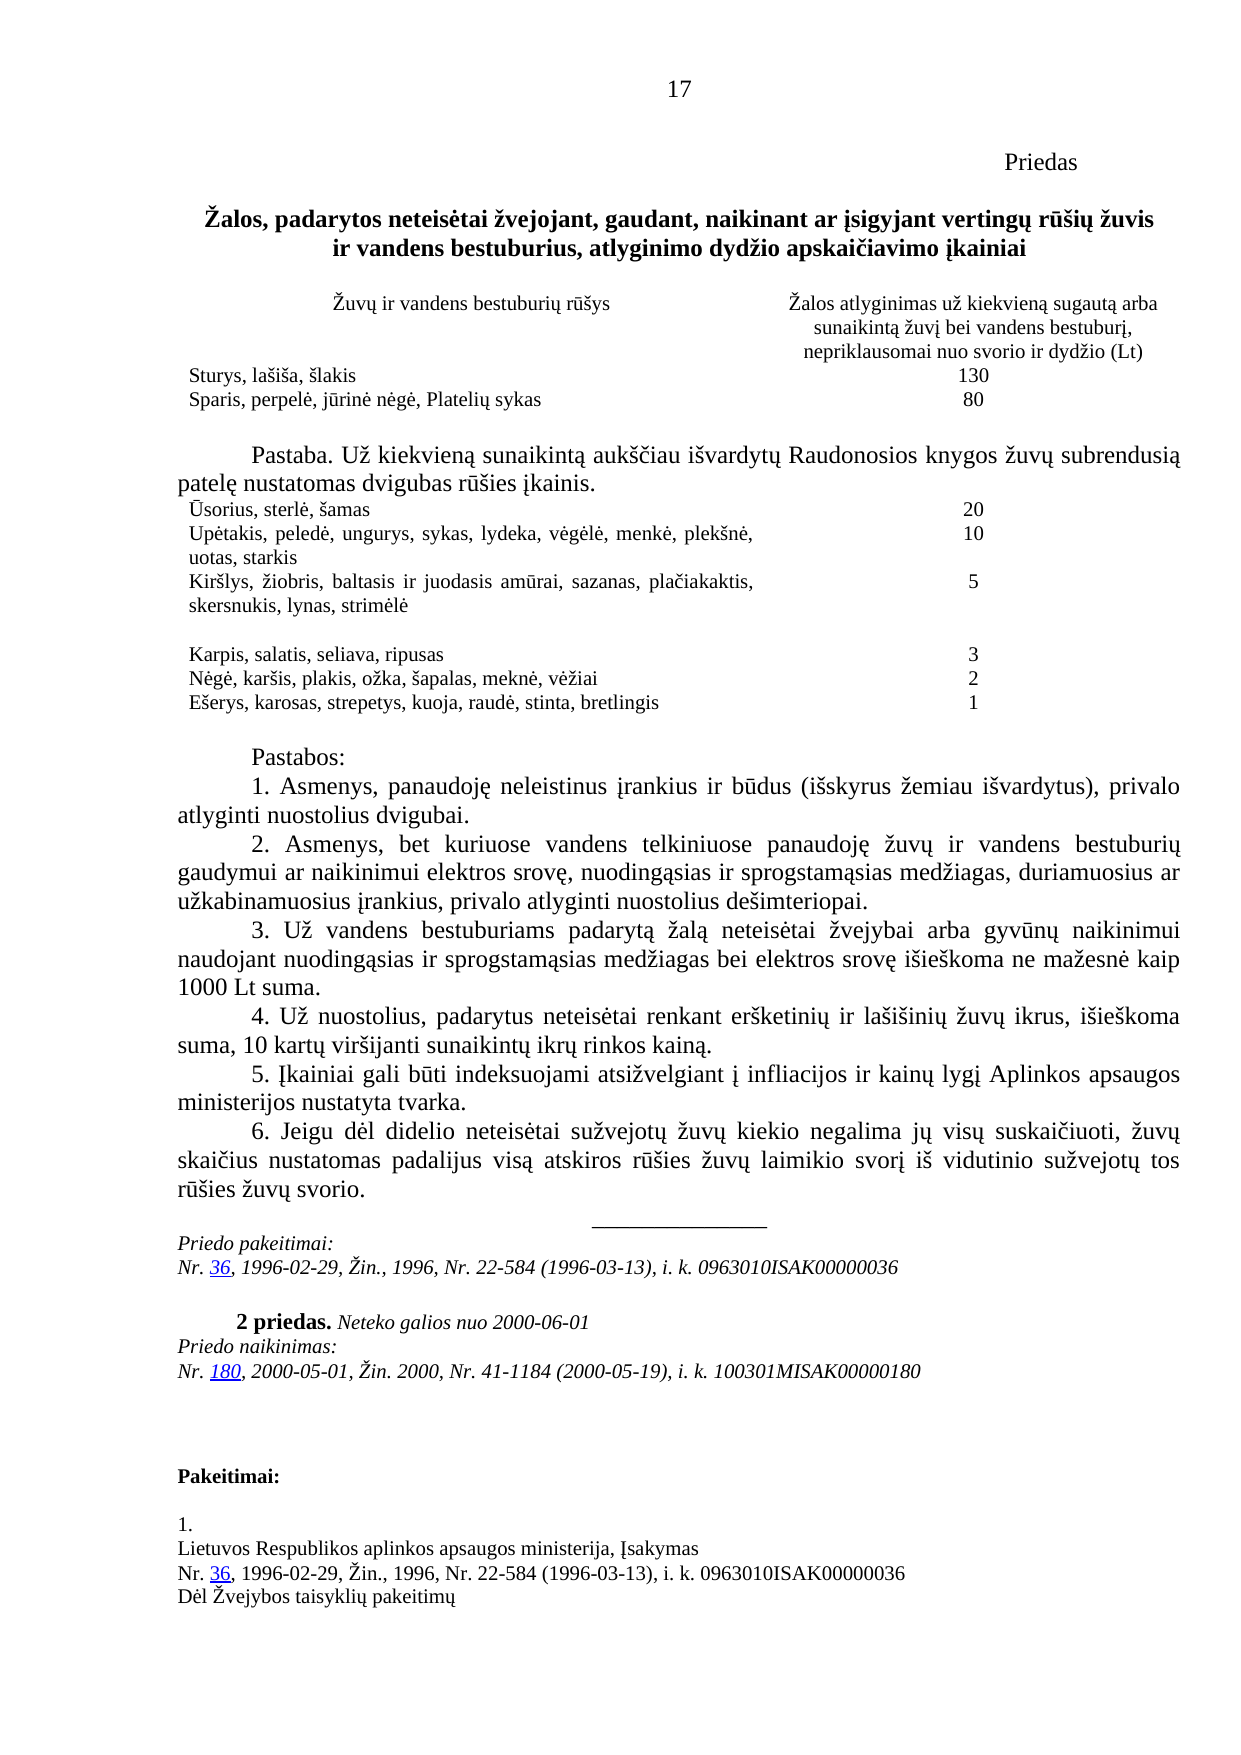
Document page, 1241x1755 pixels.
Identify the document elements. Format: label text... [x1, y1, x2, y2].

table_header Ūsorius, sterlė, šamas [177, 497, 765, 521]
text Nr. 180, 2000-05-01, Žin. 2000, Nr. 41-1184 (2000-05-19), i. k. 100301MISAK00000180 [177, 1358, 1181, 1383]
text 1. [177, 1512, 1181, 1536]
table_cell Kiršlys, žiobris, baltasis ir juodasis amūrai, sazanas, plačiakaktis, skersnukis, lynas, strimėlė [177, 569, 765, 617]
table_cell Sparis, perpelė, jūrinė nėgė, Platelių sykas [177, 387, 765, 411]
table_cell Upėtakis, peledė, ungurys, sykas, lydeka, vėgėlė, menkė, plekšnė, uotas, starkis [177, 521, 765, 569]
table_cell Nėgė, karšis, plakis, ožka, šapalas, meknė, vėžiai [177, 666, 765, 690]
table_cell 2 [765, 666, 1181, 690]
text 2. Asmenys, bet kuriuose vandens telkiniuose panaudoję žuvų ir vandens bestuburių gaudymui ar naikinimui elektros srovę, nuodingąsias ir sprogstamąsias medžiagas, duriamuosius ar užkabinamuosius įrankius, privalo atlyginti nuostolius dešimteriopai. [177, 829, 1181, 915]
text Priedo pakeitimai: [177, 1231, 1181, 1255]
text Pastabos: [177, 742, 1181, 771]
text 6. Jeigu dėl didelio neteisėtai sužvejotų žuvų kiekio negalima jų visų suskaičiuoti, žuvų skaičius nustatomas padalijus visą atskiros rūšies žuvų laimikio svorį iš vidutinio sužvejotų tos rūšies žuvų svorio. [177, 1116, 1181, 1202]
text Žalos, padarytos neteisėtai žvejojant, gaudant, naikinant ar įsigyjant vertingų rūšių žuvis [177, 204, 1181, 233]
text Nr. 36, 1996-02-29, Žin., 1996, Nr. 22-584 (1996-03-13), i. k. 0963010ISAK00000036 [177, 1255, 1181, 1279]
text Pastaba. Už kiekvieną sunaikintą aukščiau išvardytų Raudonosios knygos žuvų subrendusią patelę nustatomas dvigubas rūšies įkainis. [177, 440, 1181, 497]
text Lietuvos Respublikos aplinkos apsaugos ministerija, Įsakymas [177, 1536, 1181, 1560]
table_cell 130 [765, 363, 1181, 387]
text Dėl Žvejybos taisyklių pakeitimų [177, 1584, 1181, 1608]
text 2 priedas. Neteko galios nuo 2000-06-01 [177, 1308, 1181, 1334]
text Priedo naikinimas: [177, 1334, 1181, 1358]
table_cell 5 [765, 569, 1181, 617]
table_cell 3 [765, 642, 1181, 666]
table_cell 1 [765, 690, 1181, 714]
text ______________ [177, 1202, 1181, 1231]
text Pakeitimai: [177, 1464, 1181, 1488]
text Nr. 36, 1996-02-29, Žin., 1996, Nr. 22-584 (1996-03-13), i. k. 0963010ISAK00000036 [177, 1560, 1181, 1584]
table_header Žalos atlyginimas už kiekvieną sugautą arba sunaikintą žuvį bei vandens bestuburį, nepriklausomai nuo svorio ir dydžio (Lt) [765, 291, 1181, 363]
table_cell [177, 618, 765, 642]
table_cell Ešerys, karosas, strepetys, kuoja, raudė, stinta, bretlingis [177, 690, 765, 714]
table_cell Sturys, lašiša, šlakis [177, 363, 765, 387]
table_header 20 [765, 497, 1181, 521]
text Priedas [177, 147, 1181, 176]
text 3. Už vandens bestuburiams padarytą žalą neteisėtai žvejybai arba gyvūnų naikinimui naudojant nuodingąsias ir sprogstamąsias medžiagas bei elektros srovę išieškoma ne mažesnė kaip 1000 Lt suma. [177, 915, 1181, 1001]
table_cell Karpis, salatis, seliava, ripusas [177, 642, 765, 666]
text 5. Įkainiai gali būti indeksuojami atsižvelgiant į infliacijos ir kainų lygį Aplinkos apsaugos ministerijos nustatyta tvarka. [177, 1059, 1181, 1116]
table_cell 80 [765, 387, 1181, 411]
table_header Žuvų ir vandens bestuburių rūšys [177, 291, 765, 363]
text 4. Už nuostolius, padarytus neteisėtai renkant eršketinių ir lašišinių žuvų ikrus, išieškoma suma, 10 kartų viršijanti sunaikintų ikrų rinkos kainą. [177, 1001, 1181, 1059]
text ir vandens bestuburius, atlyginimo dydžio apskaičiavimo įkainiai [177, 233, 1181, 262]
table_cell [765, 618, 1181, 642]
table_cell 10 [765, 521, 1181, 569]
text 1. Asmenys, panaudoję neleistinus įrankius ir būdus (išskyrus žemiau išvardytus), privalo atlyginti nuostolius dvigubai. [177, 771, 1181, 829]
